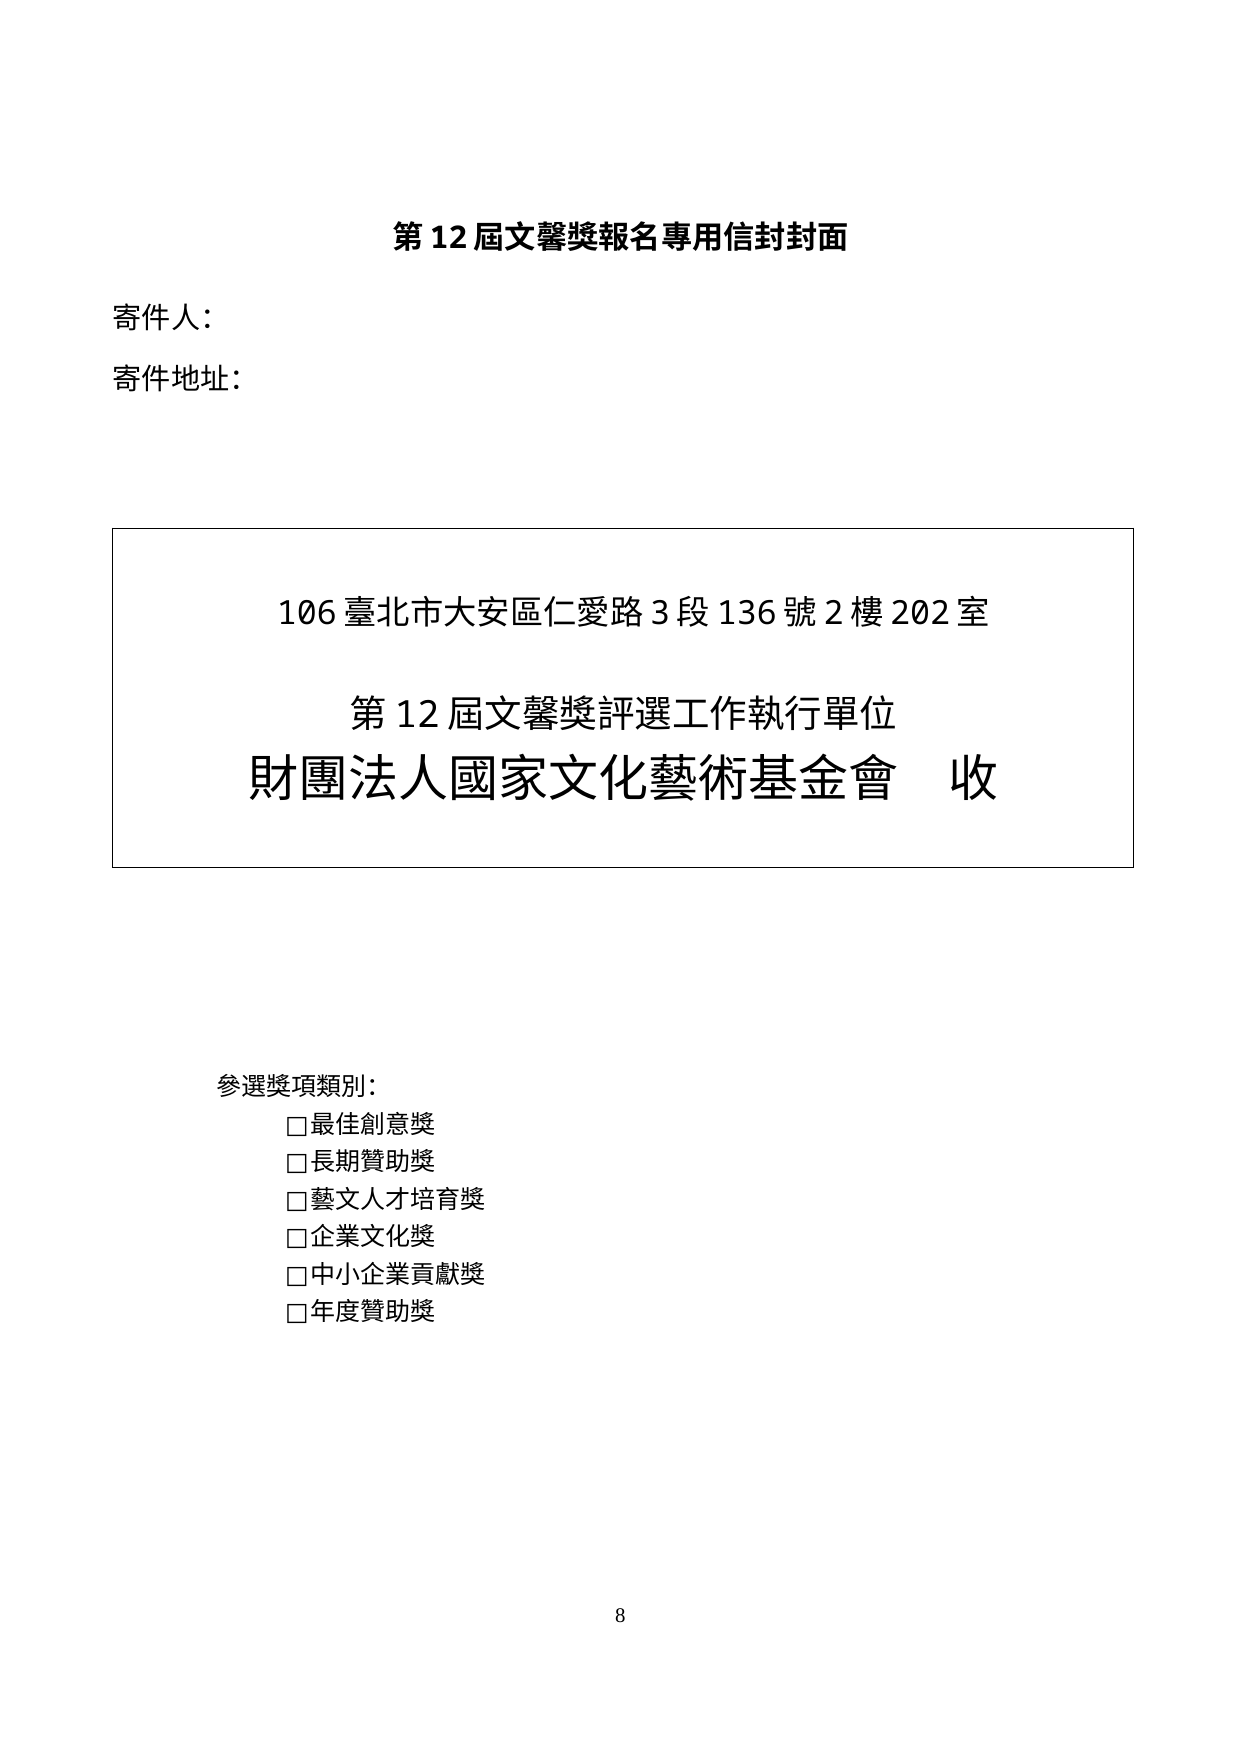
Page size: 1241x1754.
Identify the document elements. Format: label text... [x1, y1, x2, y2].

text 參選獎項類別： [137, 1066, 1128, 1103]
text □企業文化獎 [137, 1216, 1128, 1253]
text 寄件人： [112, 295, 1128, 337]
text □長期贊助獎 [137, 1141, 1128, 1178]
text □最佳創意獎 [137, 1103, 1128, 1141]
table_header 106臺北市大安區仁愛路3段136號2樓202室 第12屆文馨獎評選工作執行單位 財團法人國家文化藝術基金會 收 [113, 529, 1133, 867]
text □年度贊助獎 [137, 1291, 1128, 1328]
text □中小企業貢獻獎 [137, 1253, 1128, 1291]
text □藝文人才培育獎 [137, 1178, 1128, 1216]
text 寄件地址： [112, 356, 1128, 398]
text 第12屆文馨獎報名專用信封封面 [112, 212, 1128, 257]
